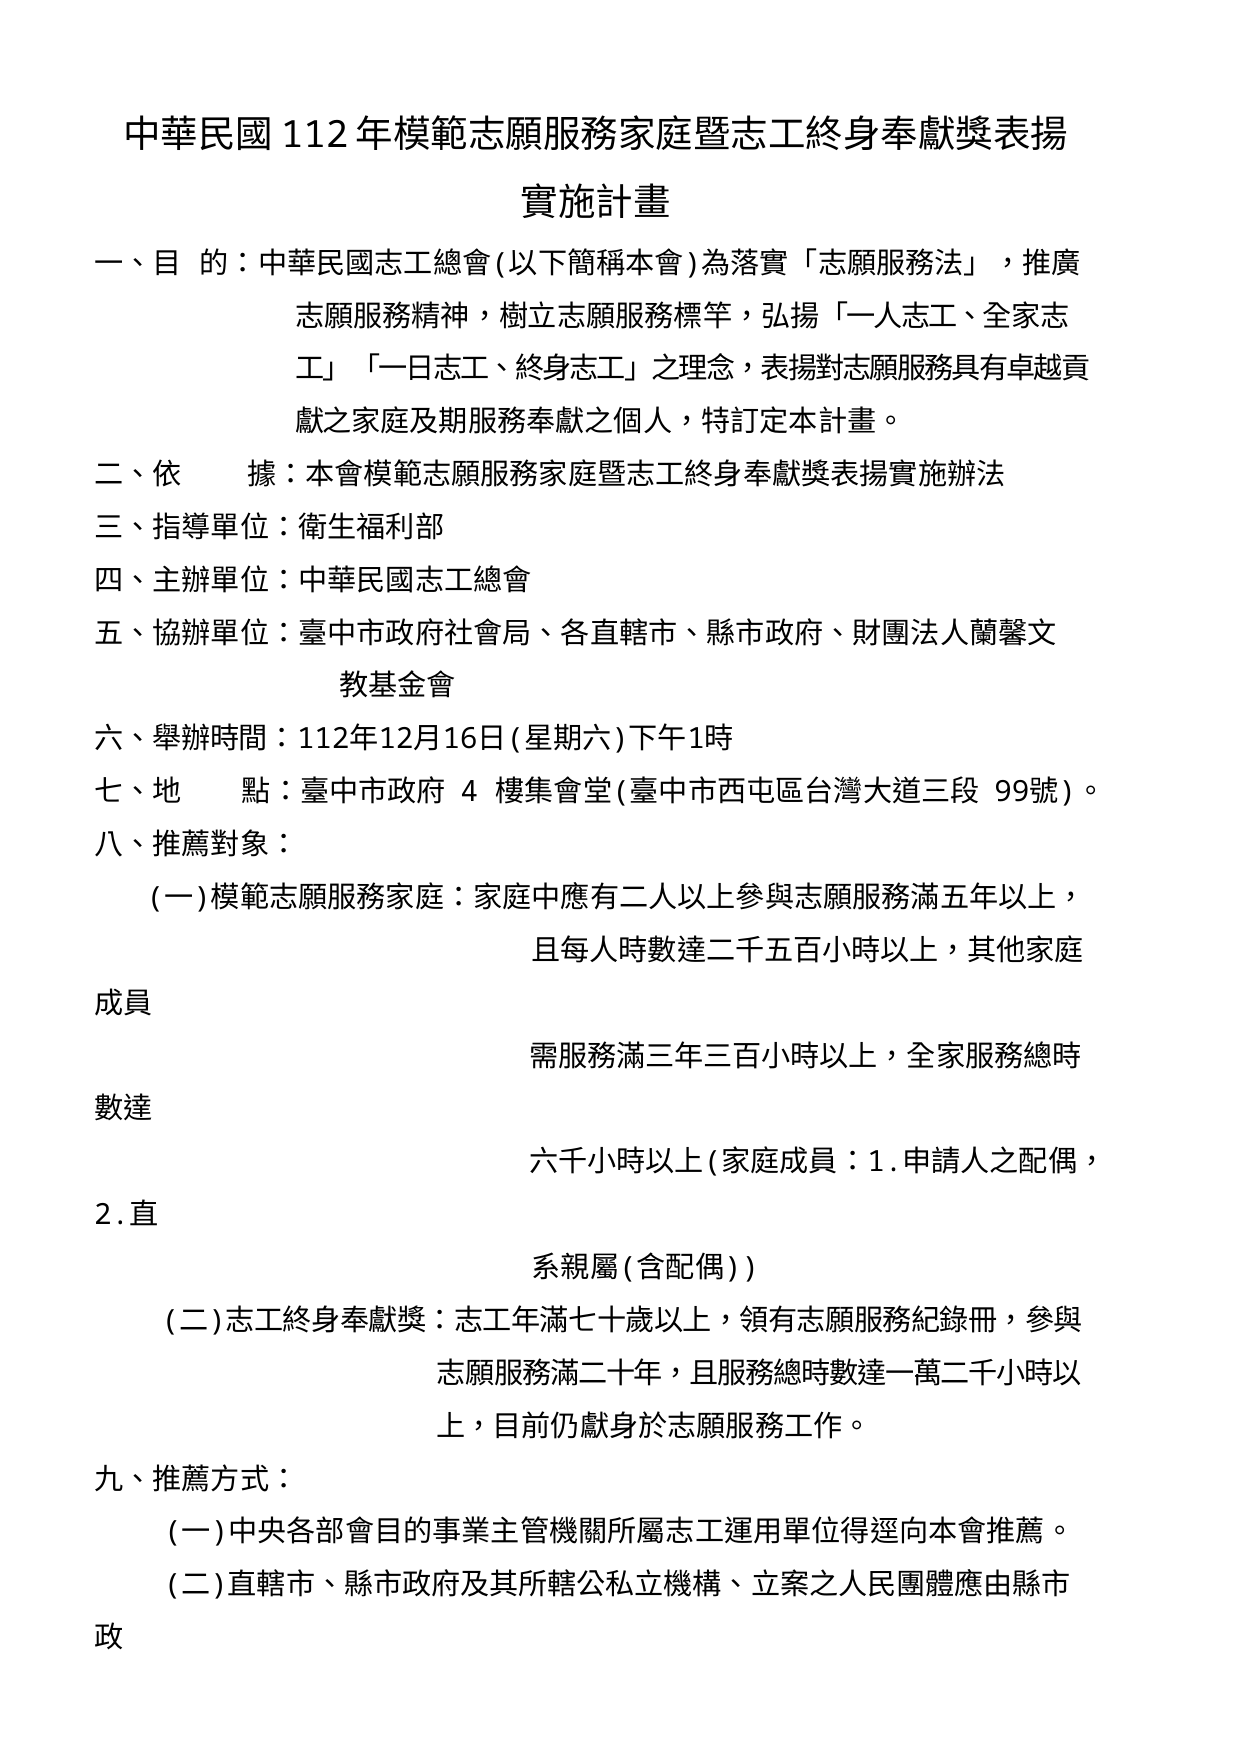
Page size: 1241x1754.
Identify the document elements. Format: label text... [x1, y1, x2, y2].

text 四、主辦單位：中華民國志工總會 [94, 556, 1100, 599]
text 且每人時數達二千五百小時以上，其他家庭成員 [94, 926, 1100, 1022]
text 實施計畫 [94, 171, 1097, 226]
text 教基金會 [94, 662, 1021, 704]
text 系親屬(含配偶)) [94, 1244, 1100, 1286]
text 需服務滿三年三百小時以上，全家服務總時數達 [94, 1032, 1100, 1127]
text 六千小時以上(家庭成員：1.申請人之配偶，2.直 [94, 1138, 1100, 1233]
text 九、推薦方式： [94, 1455, 1100, 1497]
text 二、依 據：本會模範志願服務家庭暨志工終身奉獻獎表揚實施辦法 [94, 451, 1012, 493]
text 一、目 的：中華民國志工總會(以下簡稱本會)為落實「志願服務法」，推廣志願服務精神，樹立志願服務標竿，弘揚「一人志工、全家志工」「一日志工、終身志工」之理念，表揚對志願服務具有卓越貢獻之家庭及期服務奉獻之個人，特訂定本計畫。 [94, 239, 1100, 440]
text 七、地 點：臺中市政府 4 樓集會堂(臺中市西屯區台灣大道三段 99號)。 [94, 768, 1100, 810]
text 三、指導單位：衛生福利部 [94, 503, 1012, 546]
text 六、舉辦時間：112年12月16日(星期六)下午1時 [94, 715, 1100, 757]
text (一)中央各部會目的事業主管機關所屬志工運用單位得逕向本會推薦。 [94, 1508, 1100, 1550]
text (一)模範志願服務家庭：家庭中應有二人以上參與志願服務滿五年以上， [94, 873, 1100, 916]
text 八、推薦對象： [94, 821, 1033, 863]
text 五、協辦單位：臺中市政府社會局、各直轄市、縣市政府、財團法人蘭馨文 [94, 609, 1128, 651]
text (二)直轄市、縣市政府及其所轄公私立機構、立案之人民團體應由縣市政 [94, 1561, 1098, 1656]
text 志願服務滿二十年，且服務總時數達一萬二千小時以上，目前仍獻身於志願服務工作。 [436, 1349, 1100, 1445]
text 中華民國112年模範志願服務家庭暨志工終身奉獻獎表揚 [94, 103, 1097, 158]
text (二)志工終身奉獻獎：志工年滿七十歲以上，領有志願服務紀錄冊，參與 [94, 1297, 1100, 1339]
